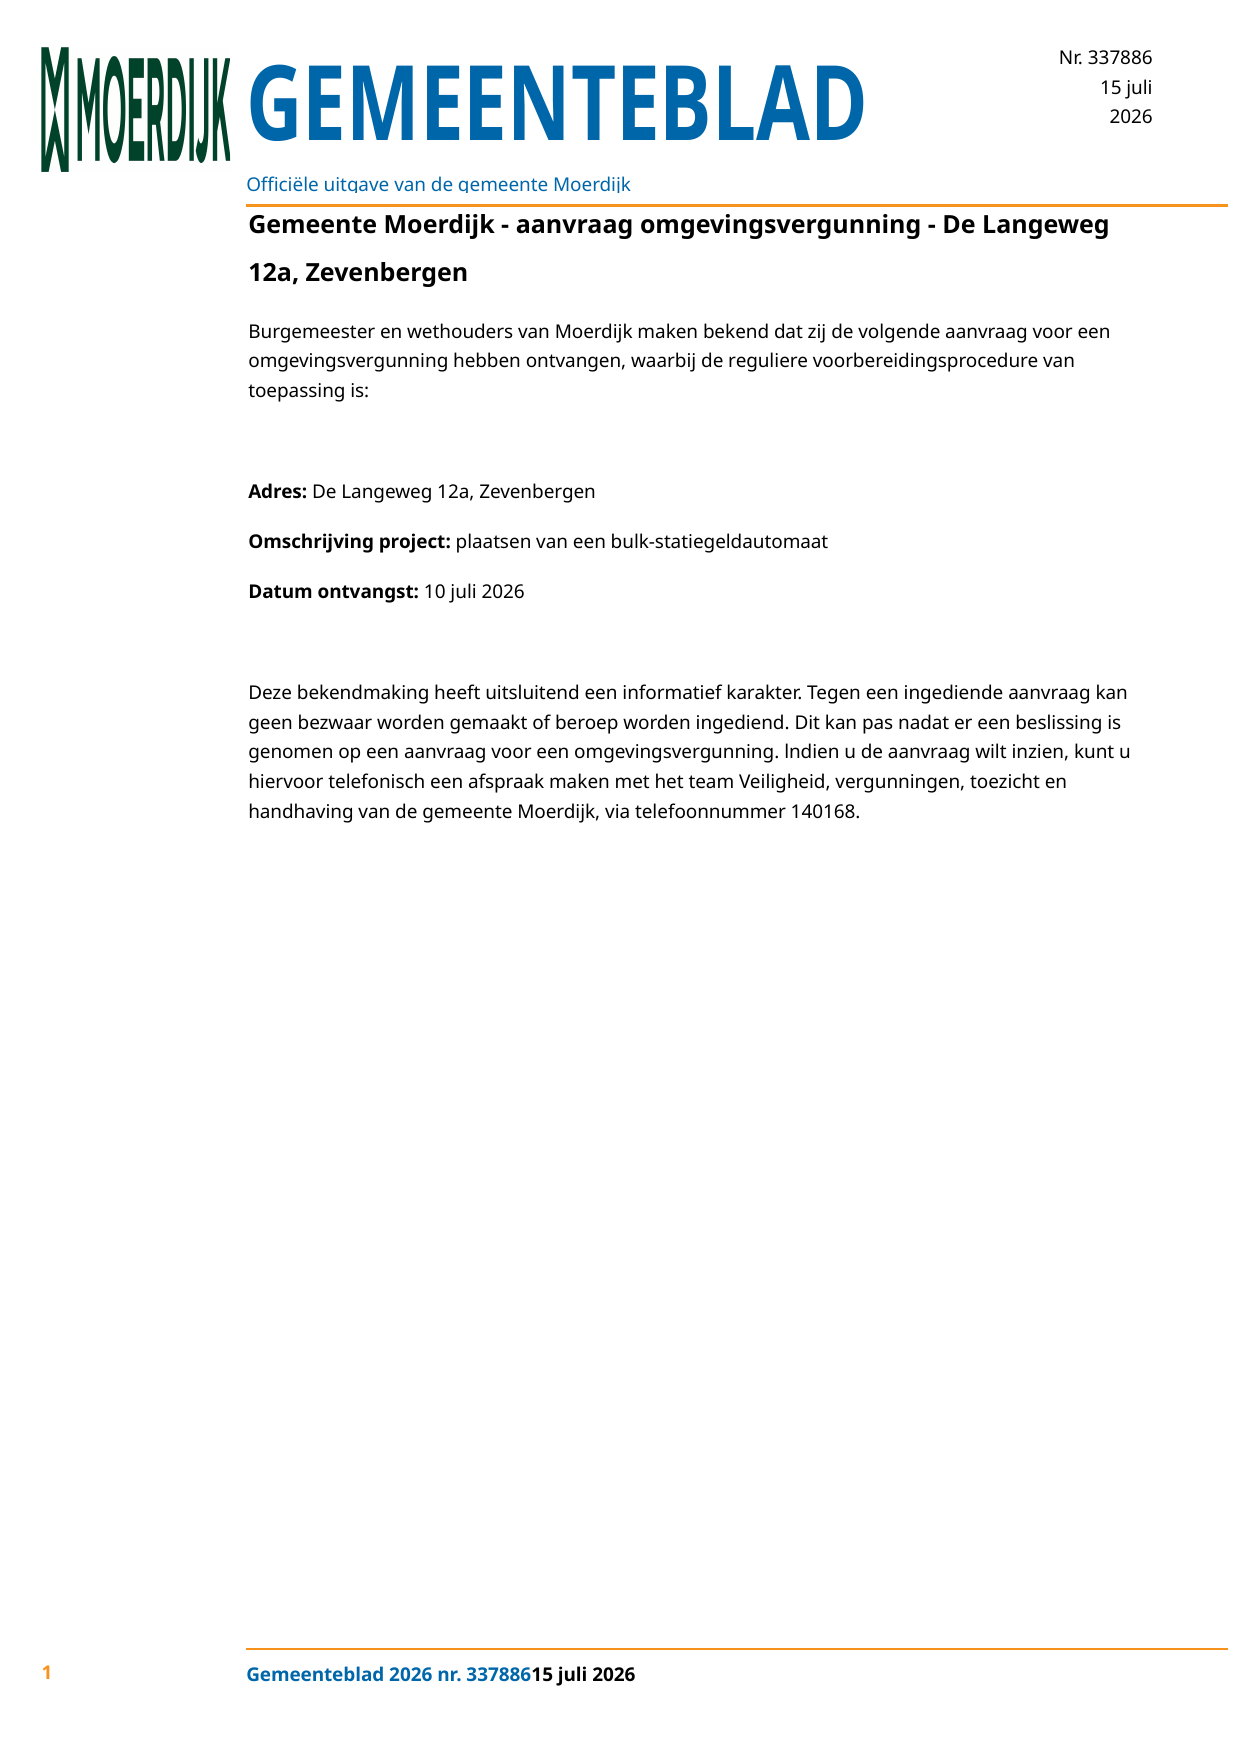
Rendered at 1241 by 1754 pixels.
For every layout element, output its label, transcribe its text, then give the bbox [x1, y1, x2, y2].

text Datum ontvangst: 10 juli 2026 [248, 579, 1152, 604]
text Gemeente Moerdijk - aanvraag omgevingsvergunning - De Langeweg 12a, Zevenbergen [248, 207, 1152, 288]
text Omschrijving project: plaatsen van een bulk-statiegeldautomaat [248, 528, 1152, 554]
text Deze bekendmaking heeft uitsluitend een informatief karakter. Tegen een ingediende aanvraag kan geen bezwaar worden gemaakt of beroep worden ingediend. Dit kan pas nadat er een beslissing is genomen op een aanvraag voor een omgevingsvergunning. lndien u de aanvraag wilt inzien, kunt u hiervoor telefonisch een afspraak maken met het team Veiligheid, vergunningen, toezicht en handhaving van de gemeente Moerdijk, via telefoonnummer 140168. [248, 679, 1152, 824]
picture [41, 47, 231, 172]
text Burgemeester en wethouders van Moerdijk maken bekend dat zij de volgende aanvraag voor een omgevingsvergunning hebben ontvangen, waarbij de reguliere voorbereidingsprocedure van toepassing is: [248, 318, 1152, 403]
text Adres: De Langeweg 12a, Zevenbergen [248, 478, 1152, 504]
